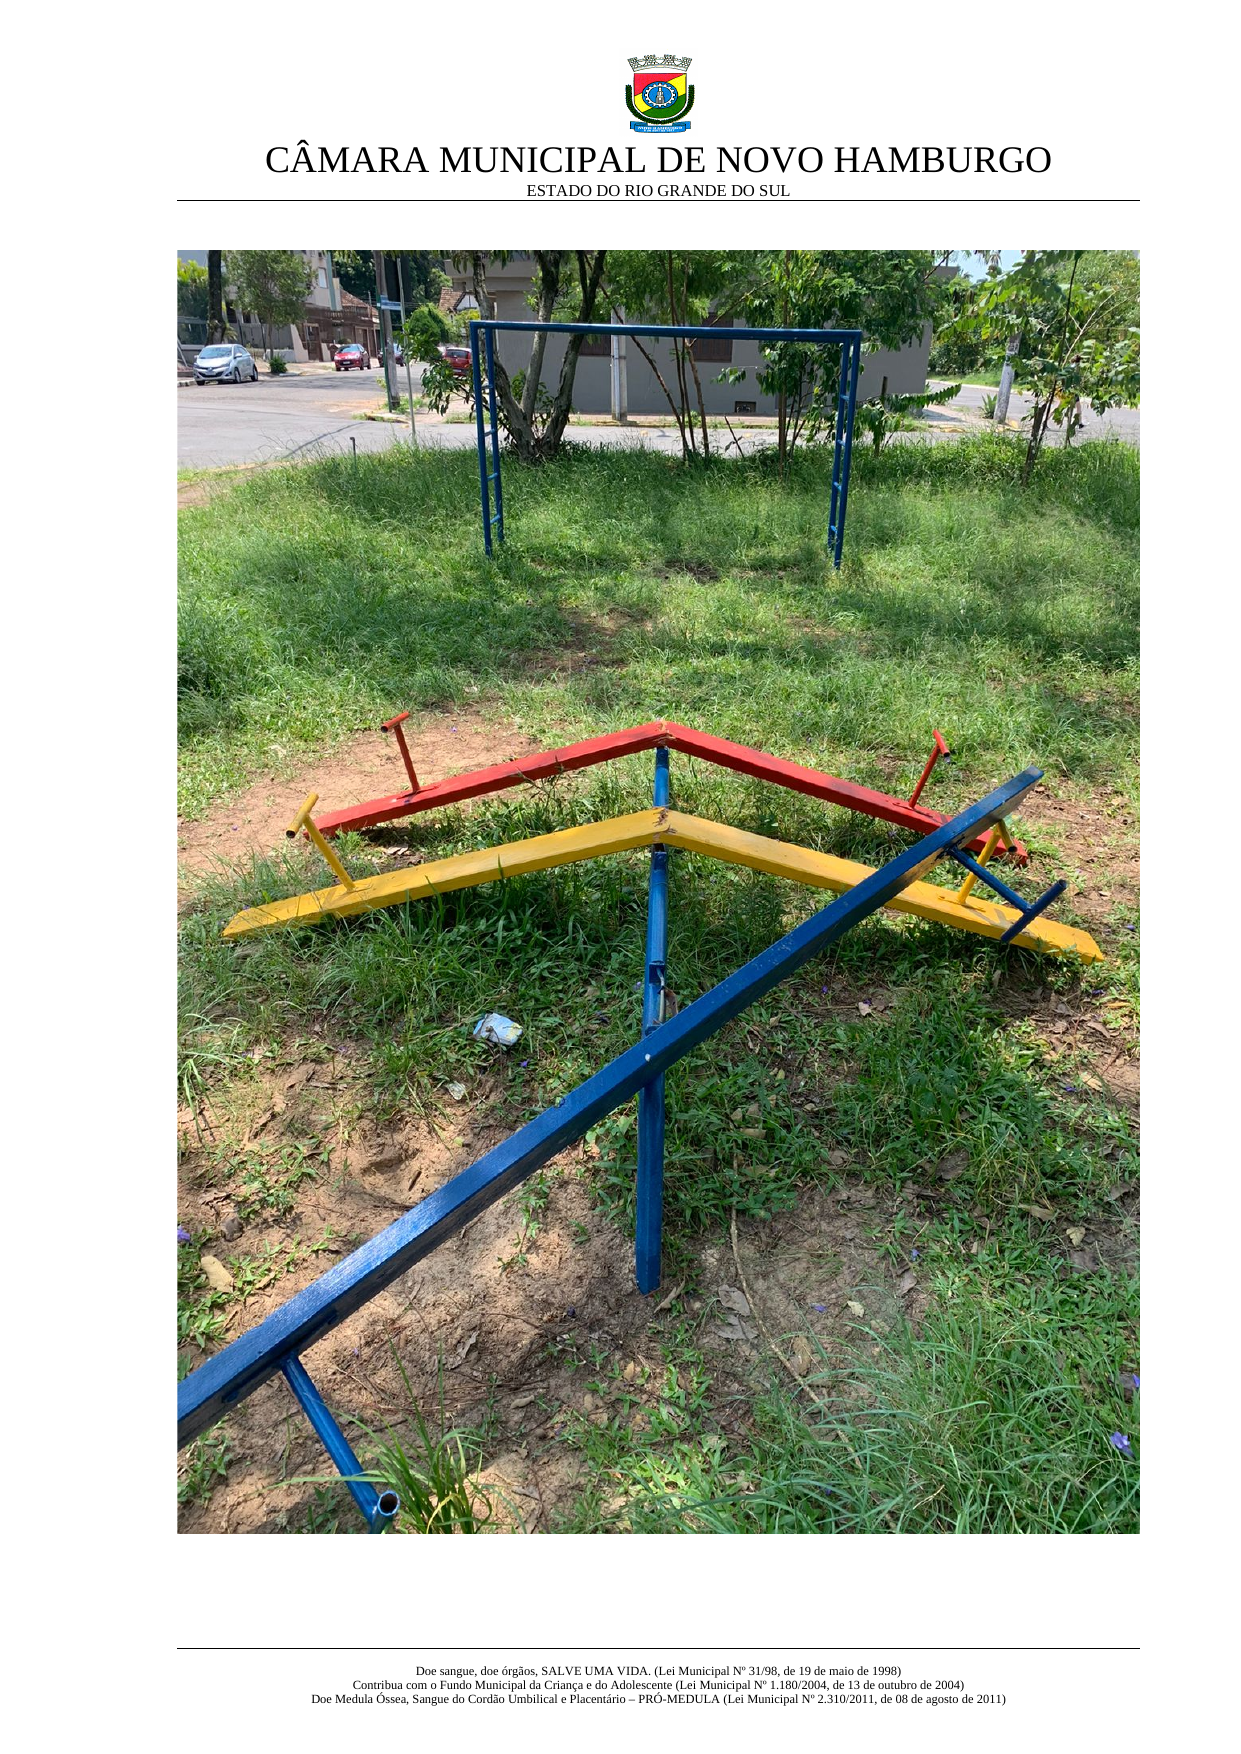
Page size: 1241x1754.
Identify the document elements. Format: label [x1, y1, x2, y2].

picture [619, 48, 698, 137]
picture [177, 250, 1140, 1534]
